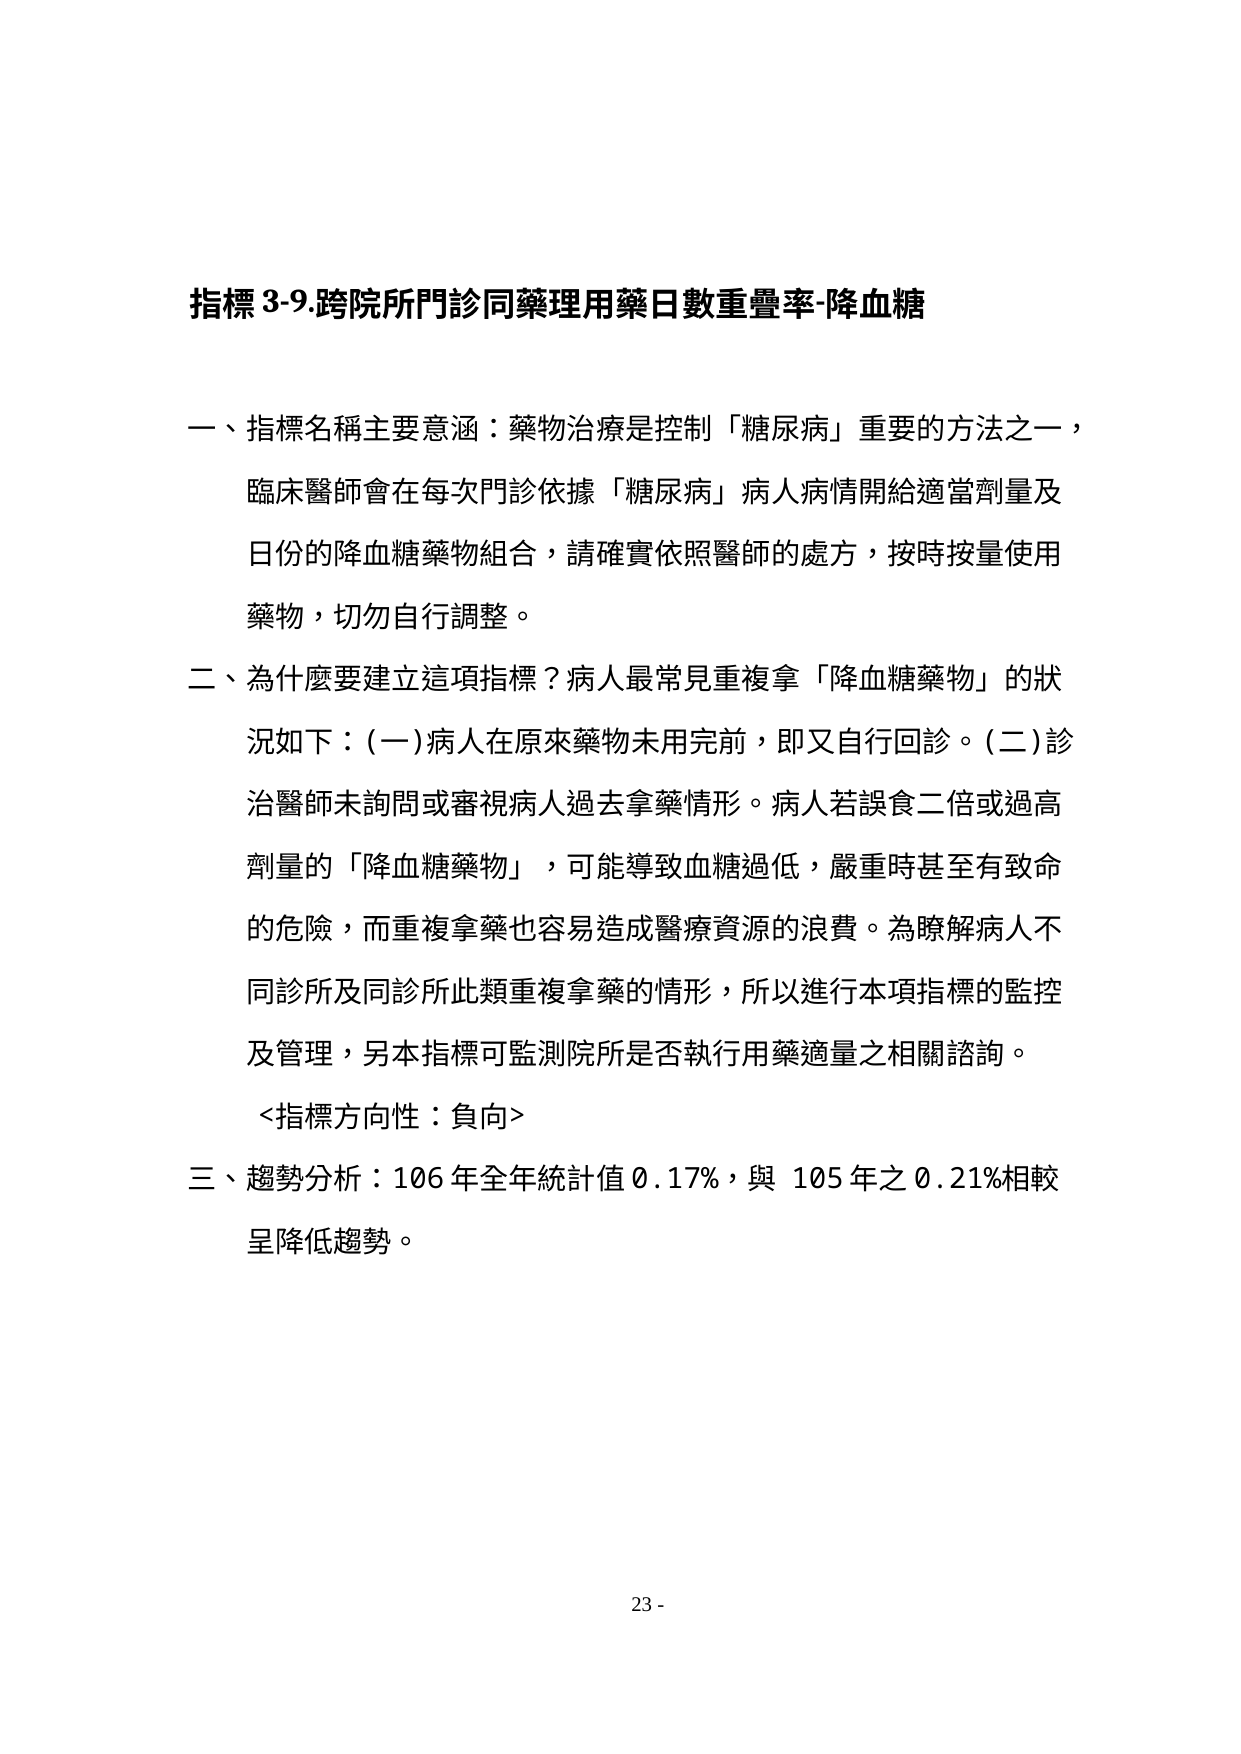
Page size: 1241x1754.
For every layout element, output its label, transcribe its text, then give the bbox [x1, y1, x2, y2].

text <指標方向性：負向> [187, 1073, 1078, 1135]
table_header 指標3-9.跨院所門診同藥理用藥日數重疊率-降血糖 [188, 198, 1001, 329]
text 二、為什麼要建立這項指標？病人最常見重複拿「降血糖藥物」的狀況如下：(一)病人在原來藥物未用完前，即又自行回診。(二)診治醫師未詢問或審視病人過去拿藥情形。病人若誤食二倍或過高劑量的「降血糖藥物」，可能導致血糖過低，嚴重時甚至有致命的危險，而重複拿藥也容易造成醫療資源的浪費。為瞭解病人不同診所及同診所此類重複拿藥的情形，所以進行本項指標的監控及管理，另本指標可監測院所是否執行用藥適量之相關諮詢。 [187, 635, 1078, 1073]
text 三、趨勢分析：106年全年統計值0.17%，與 105年之0.21%相較呈降低趨勢。 [187, 1135, 1078, 1260]
text 一、指標名稱主要意涵：藥物治療是控制「糖尿病」重要的方法之一，臨床醫師會在每次門診依據「糖尿病」病人病情開給適當劑量及日份的降血糖藥物組合，請確實依照醫師的處方，按時按量使用藥物，切勿自行調整。 [187, 385, 1078, 635]
